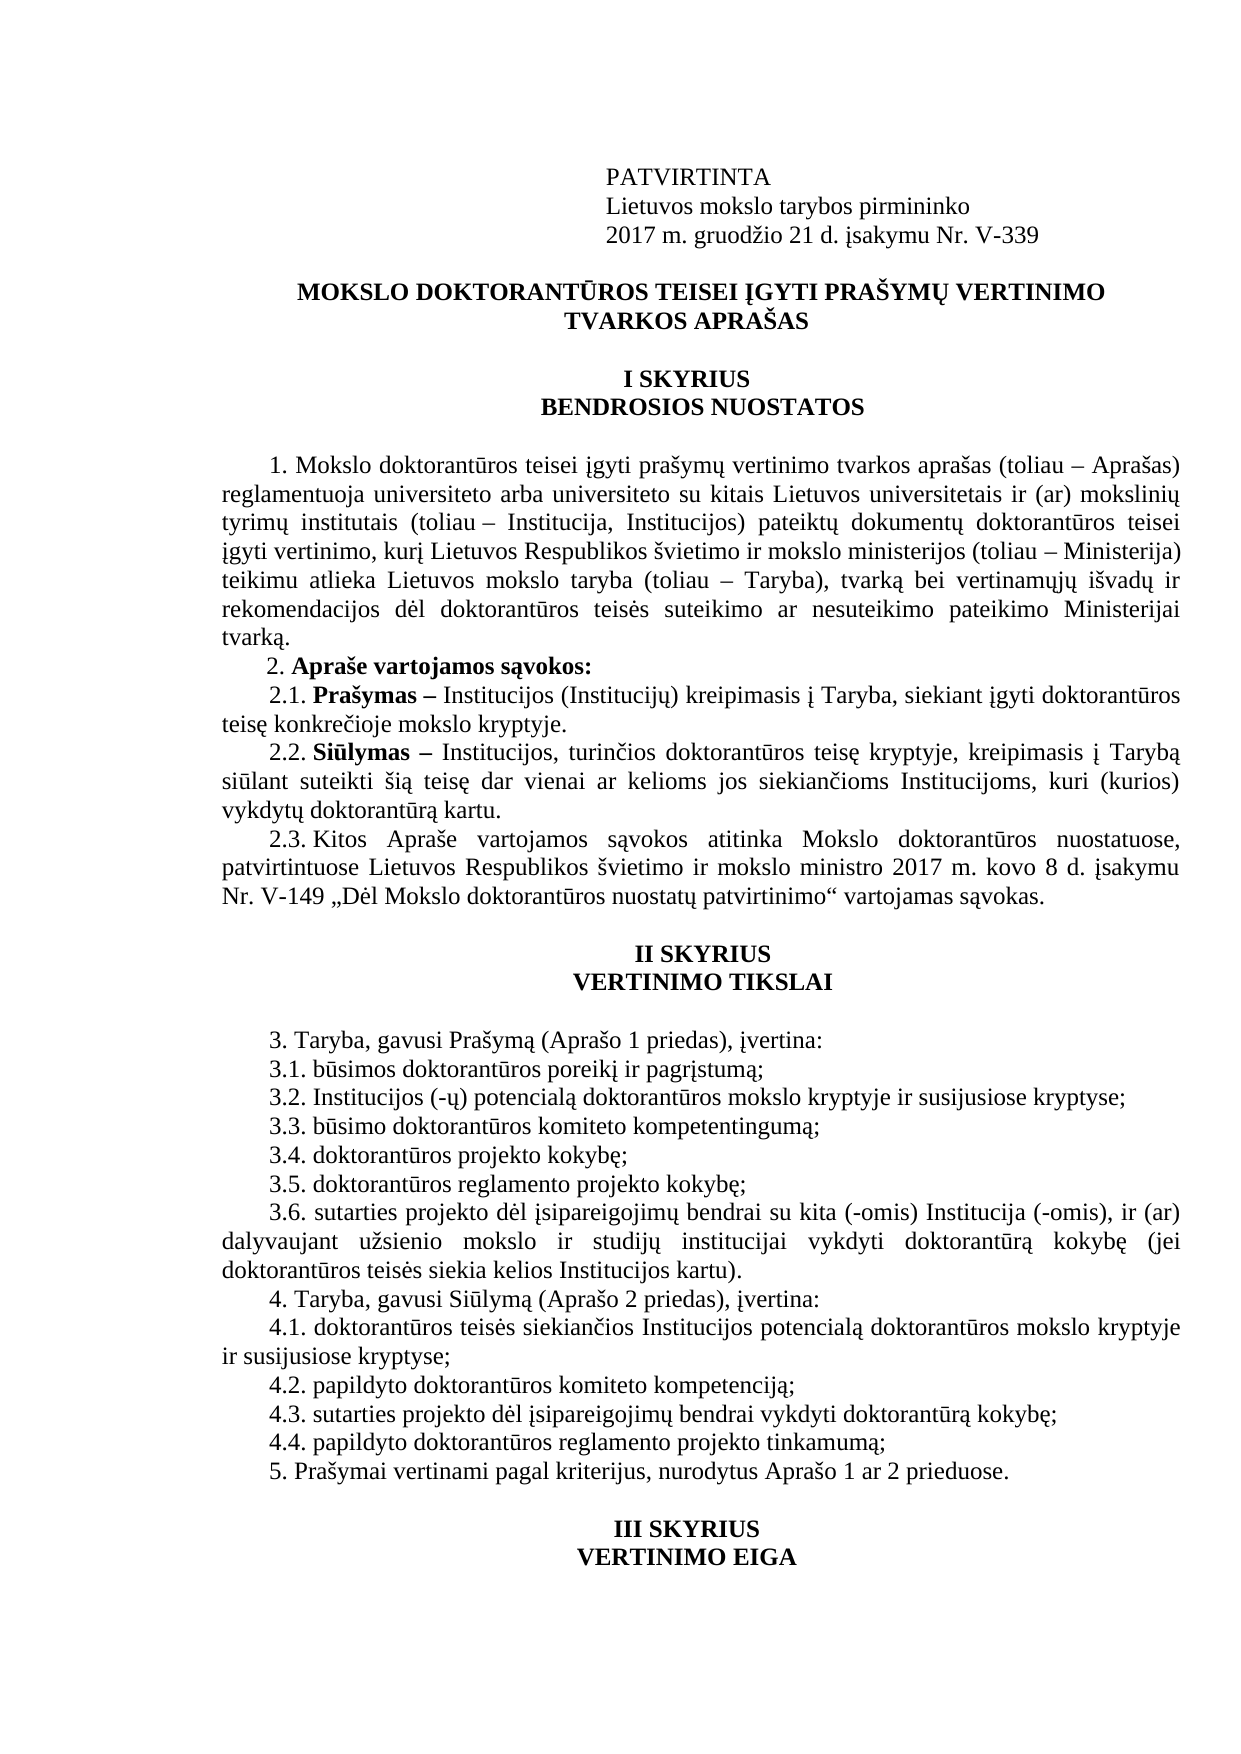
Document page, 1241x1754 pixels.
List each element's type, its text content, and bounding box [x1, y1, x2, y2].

text 4.3. sutarties projekto dėl įsipareigojimų bendrai vykdyti doktorantūrą kokybę; [222, 1399, 1181, 1427]
text 3.2. Institucijos (-ų) potencialą doktorantūros mokslo kryptyje ir susijusiose kryptyse; [222, 1082, 1181, 1111]
text 3.5. doktorantūros reglamento projekto kokybę; [222, 1169, 1181, 1197]
text Lietuvos mokslo tarybos pirmininko [222, 191, 1181, 220]
text 2.1. Prašymas – Institucijos (Institucijų) kreipimasis į Taryba, siekiant įgyti doktorantūros teisę konkrečioje mokslo kryptyje. [222, 680, 1181, 737]
text 3.3. būsimo doktorantūros komiteto kompetentingumą; [222, 1111, 1181, 1140]
text II SKYRIUS [192, 939, 1181, 967]
text 3.4. doktorantūros projekto kokybę; [222, 1140, 1181, 1169]
text i Skyrius [192, 364, 1181, 392]
text 3.1. būsimos doktorantūros poreikį ir pagrįstumą; [222, 1054, 1181, 1082]
text 2.2. Siūlymas – Institucijos, turinčios doktorantūros teisę kryptyje, kreipimasis į Tarybą siūlant suteikti šią teisę dar vienai ar kelioms jos siekiančioms Institucijoms, kuri (kurios) vykdytų doktorantūrą kartu. [222, 737, 1181, 824]
text 4.1. doktorantūros teisės siekiančios Institucijos potencialą doktorantūros mokslo kryptyje ir susijusiose kryptyse; [222, 1312, 1181, 1370]
text iiI SKYRIUS [192, 1514, 1181, 1542]
text 2. Apraše vartojamos sąvokos: [222, 651, 1181, 680]
text Patvirtinta [222, 162, 1181, 191]
text 1. Mokslo doktorantūros teisei įgyti prašymų vertinimo tvarkos aprašas (toliau – Aprašas) reglamentuoja universiteto arba universiteto su kitais Lietuvos universitetais ir (ar) mokslinių tyrimų institutais (toliau – Institucija, Institucijos) pateiktų dokumentų doktorantūros teisei įgyti vertinimo, kurį Lietuvos Respublikos švietimo ir mokslo ministerijos (toliau – Ministerija) teikimu atlieka Lietuvos mokslo taryba (toliau – Taryba), tvarką bei vertinamųjų išvadų ir rekomendacijos dėl doktorantūros teisės suteikimo ar nesuteikimo pateikimo Ministerijai tvarką. [222, 450, 1181, 651]
text 2.3. Kitos Apraše vartojamos sąvokos atitinka Mokslo doktorantūros nuostatuose, patvirtintuose Lietuvos Respublikos švietimo ir mokslo ministro 2017 m. kovo 8 d. įsakymu Nr. V-149 „Dėl Mokslo doktorantūros nuostatų patvirtinimo“ vartojamas sąvokas. [222, 824, 1181, 910]
text 3. Taryba, gavusi Prašymą (Aprašo 1 priedas), įvertina: [222, 1025, 1181, 1054]
text 3.6. sutarties projekto dėl įsipareigojimų bendrai su kita (-omis) Institucija (-omis), ir (ar) dalyvaujant užsienio mokslo ir studijų institucijai vykdyti doktorantūrą kokybę (jei doktorantūros teisės siekia kelios Institucijos kartu). [222, 1197, 1181, 1284]
text 4.4. papildyto doktorantūros reglamento projekto tinkamumą; [222, 1427, 1181, 1456]
text TVARKOS APRAŠAS [192, 306, 1181, 335]
text VERTINIMO EIGA [192, 1542, 1181, 1571]
text MOKSLO DOKTORANTŪROS TEISEI ĮGYTI PRAŠYMŲ VERTINIMO [222, 277, 1181, 306]
text 4.2. papildyto doktorantūros komiteto kompetenciją; [222, 1370, 1181, 1399]
text VERTINIMO TIKSLAI [192, 967, 1181, 996]
text 5. Prašymai vertinami pagal kriterijus, nurodytus Aprašo 1 ar 2 prieduose. [222, 1456, 1181, 1485]
text BENDROSIOS NUOSTATOS [192, 392, 1181, 421]
text 2017 m. gruodžio 21 d. įsakymu Nr. V-339 [222, 220, 1181, 249]
text 4. Taryba, gavusi Siūlymą (Aprašo 2 priedas), įvertina: [222, 1284, 1181, 1312]
